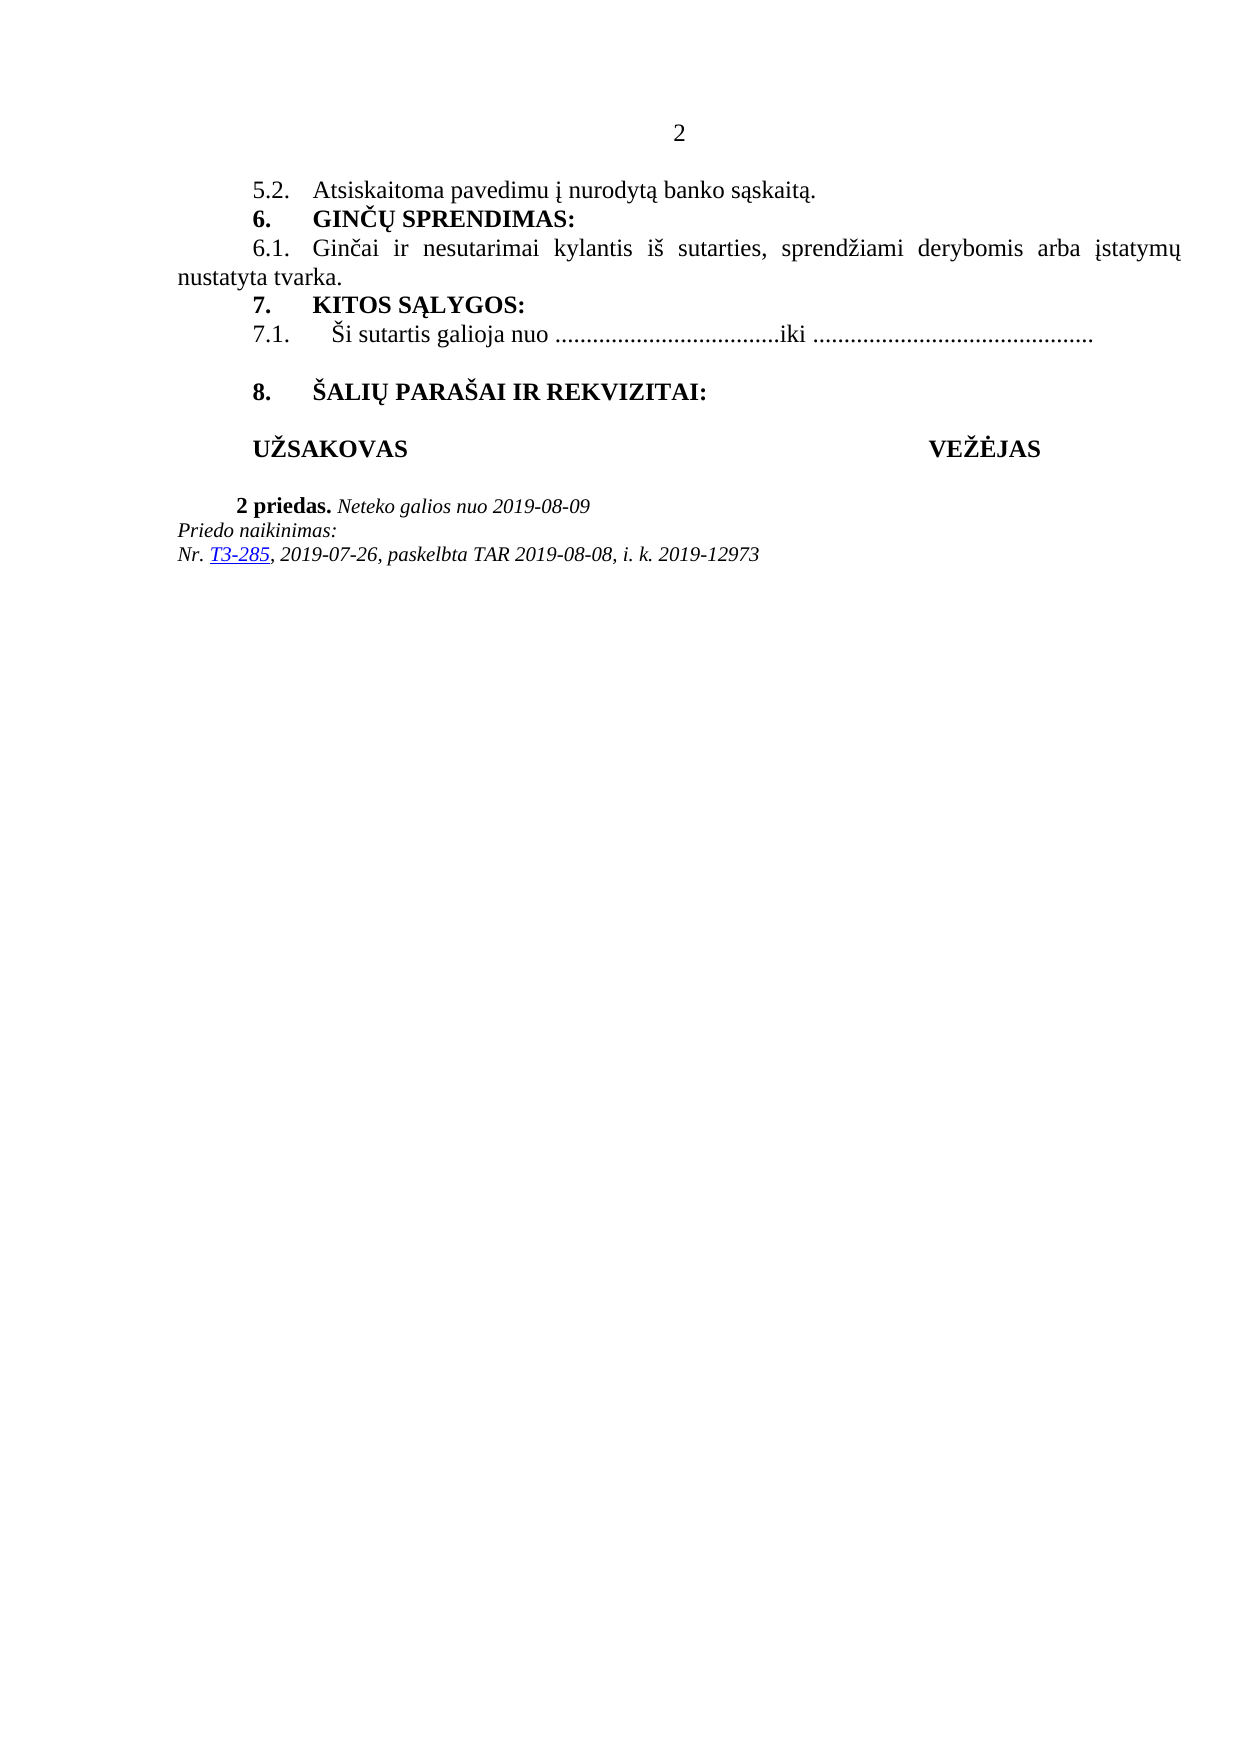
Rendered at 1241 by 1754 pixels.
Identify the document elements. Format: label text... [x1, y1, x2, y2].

text Priedo naikinimas: [177, 518, 1181, 542]
text 6. GINČŲ SPRENDIMAS: [177, 204, 1181, 233]
text 7.1. Ši sutartis galioja nuo ....................................iki ............................................. [177, 319, 1181, 348]
text 7. KITOS SĄLYGOS: [177, 291, 1181, 319]
text 5.2. Atsiskaitoma pavedimu į nurodytą banko sąskaitą. [177, 176, 1181, 204]
text 6.1. Ginčai ir nesutarimai kylantis iš sutarties, sprendžiami derybomis arba įstatymų nustatyta tvarka. [177, 233, 1181, 291]
text 2 priedas. Neteko galios nuo 2019-08-09 [177, 492, 1181, 518]
text Nr. T3-285, 2019-07-26, paskelbta TAR 2019-08-08, i. k. 2019-12973 [177, 542, 1181, 566]
text 8. ŠALIŲ PARAŠAI IR REKVIZITAI: [177, 377, 1181, 406]
text UŽSAKOVAS VEŽĖJAS [252, 434, 1181, 463]
